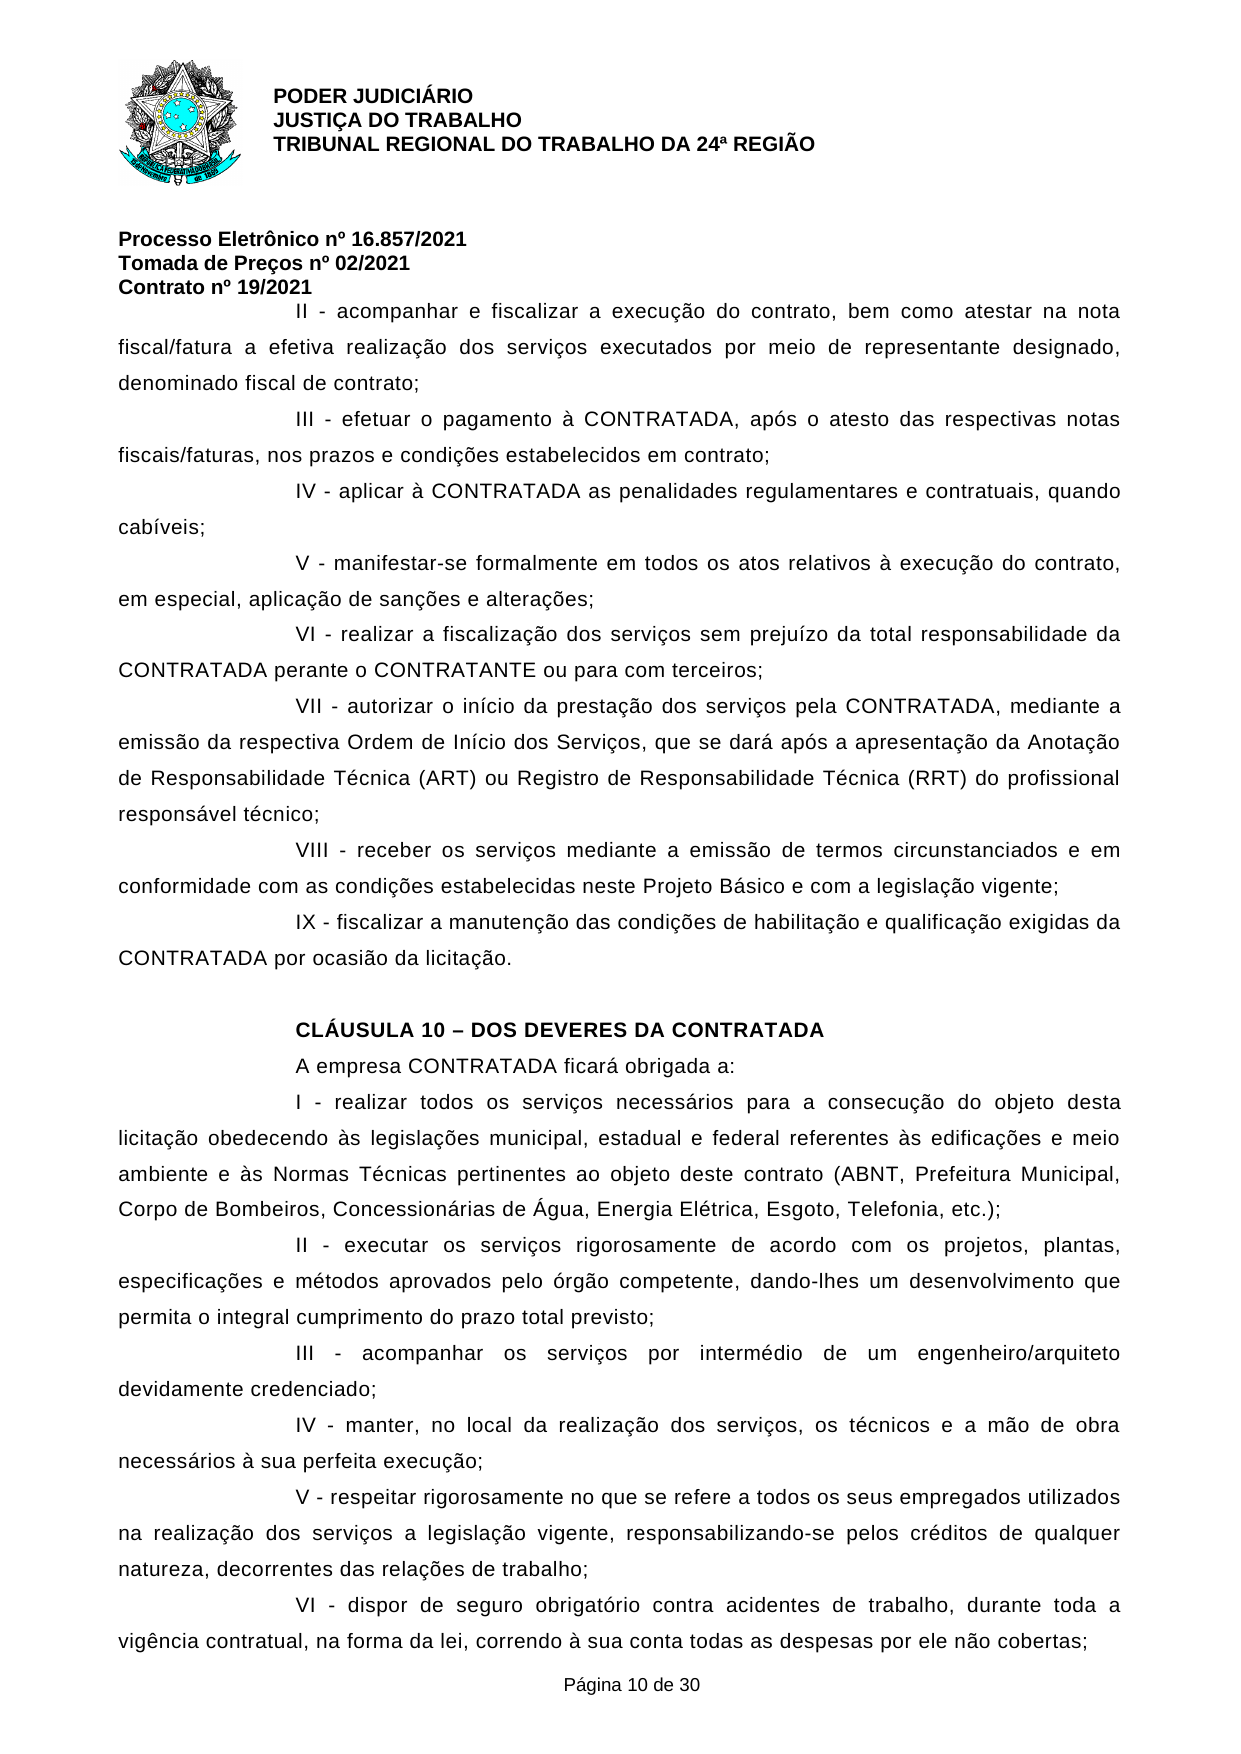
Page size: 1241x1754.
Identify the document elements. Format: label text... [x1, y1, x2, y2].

text IV - manter, no local da realização dos serviços, os técnicos e a mão de obra necessários à sua perfeita execução; [118, 1413, 1122, 1473]
text V - manifestar-se formalmente em todos os atos relativos à execução do contrato, em especial, aplicação de sanções e alterações; [118, 550, 1122, 610]
text II - acompanhar e fiscalizar a execução do contrato, bem como atestar na nota fiscal/fatura a efetiva realização dos serviços executados por meio de representante designado, denominado fiscal de contrato; [118, 299, 1122, 395]
text III - acompanhar os serviços por intermédio de um engenheiro/arquiteto devidamente credenciado; [118, 1341, 1122, 1401]
text II - executar os serviços rigorosamente de acordo com os projetos, plantas, especificações e métodos aprovados pelo órgão competente, dando-lhes um desenvolvimento que permita o integral cumprimento do prazo total previsto; [118, 1233, 1122, 1329]
text VII - autorizar o início da prestação dos serviços pela CONTRATADA, mediante a emissão da respectiva Ordem de Início dos Serviços, que se dará após a apresentação da Anotação de Responsabilidade Técnica (ART) ou Registro de Responsabilidade Técnica (RRT) do profissional responsável técnico; [118, 694, 1122, 826]
text V - respeitar rigorosamente no que se refere a todos os seus empregados utilizados na realização dos serviços a legislação vigente, responsabilizando-se pelos créditos de qualquer natureza, decorrentes das relações de trabalho; [118, 1485, 1122, 1581]
text VI - dispor de seguro obrigatório contra acidentes de trabalho, durante toda a vigência contratual, na forma da lei, correndo à sua conta todas as despesas por ele não cobertas; [118, 1593, 1122, 1652]
text CLÁUSULA 10 – DOS DEVERES DA CONTRATADA [118, 1018, 1122, 1042]
text VI - realizar a fiscalização dos serviços sem prejuízo da total responsabilidade da CONTRATADA perante o CONTRATANTE ou para com terceiros; [118, 622, 1122, 682]
picture [118, 59, 243, 186]
text IX - fiscalizar a manutenção das condições de habilitação e qualificação exigidas da CONTRATADA por ocasião da licitação. [118, 910, 1122, 970]
text IV - aplicar à CONTRATADA as penalidades regulamentares e contratuais, quando cabíveis; [118, 478, 1122, 538]
text I - realizar todos os serviços necessários para a consecução do objeto desta licitação obedecendo às legislações municipal, estadual e federal referentes às edificações e meio ambiente e às Normas Técnicas pertinentes ao objeto deste contrato (ABNT, Prefeitura Municipal, Corpo de Bombeiros, Concessionárias de Água, Energia Elétrica, Esgoto, Telefonia, etc.); [118, 1089, 1122, 1221]
text A empresa CONTRATADA ficará obrigada a: [118, 1053, 1122, 1077]
text III - efetuar o pagamento à CONTRATADA, após o atesto das respectivas notas fiscais/faturas, nos prazos e condições estabelecidos em contrato; [118, 407, 1122, 467]
text VIII - receber os serviços mediante a emissão de termos circunstanciados e em conformidade com as condições estabelecidas neste Projeto Básico e com a legislação vigente; [118, 838, 1122, 898]
